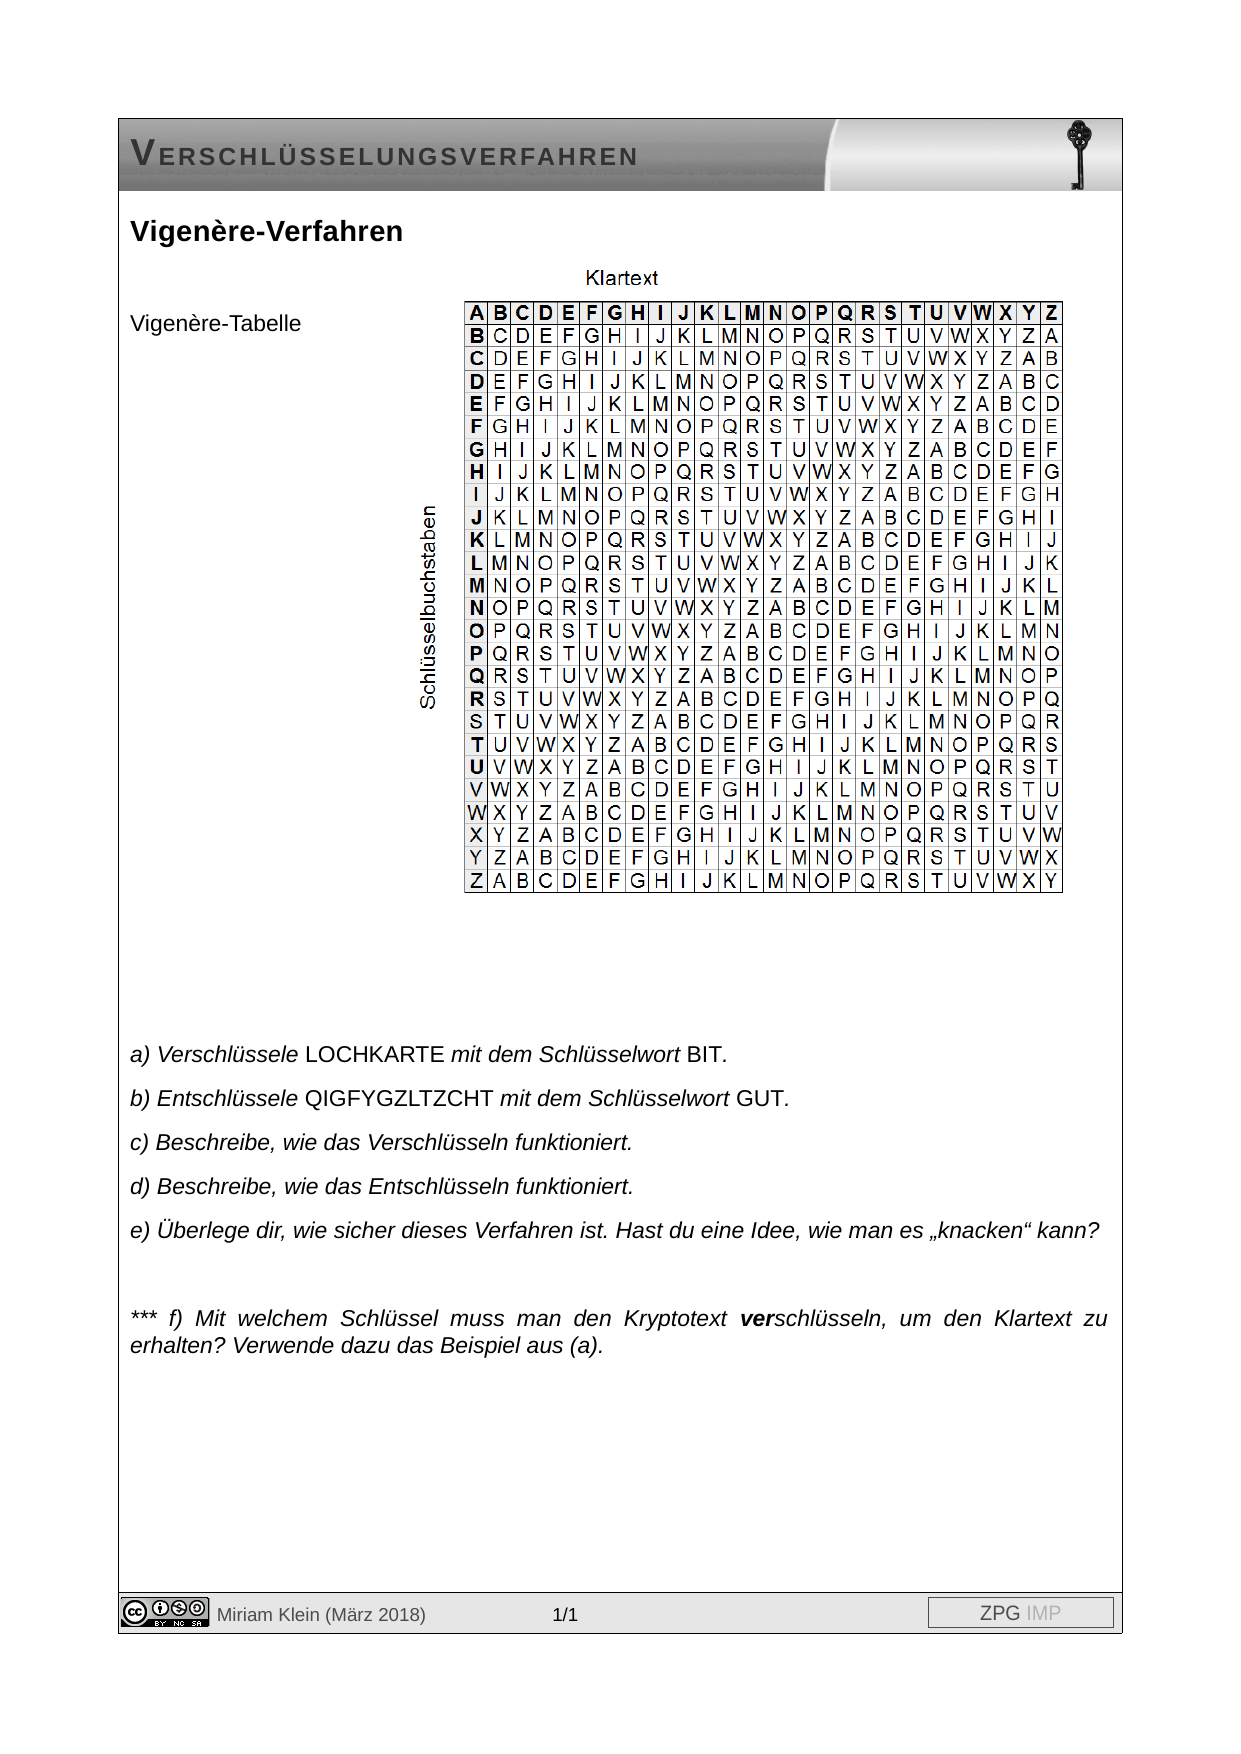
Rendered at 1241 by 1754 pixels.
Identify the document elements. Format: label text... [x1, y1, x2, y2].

text b) Entschlüssele qigfygzltzcht mit dem Schlüsselwort GUT. [130, 1085, 1110, 1111]
text *** f) Mit welchem Schlüssel muss man den Kryptotext verschlüsseln, um den Klartext zu erhalten? Verwende dazu das Beispiel aus (a). [130, 1305, 1110, 1358]
picture [119, 119, 1122, 191]
text a) Verschlüssele LOCHKARTE mit dem Schlüsselwort BIT. [130, 1041, 1110, 1067]
text [1066, 309, 1110, 362]
picture [120, 1597, 210, 1627]
subtitle Vigenère-Verfahren [130, 214, 1110, 248]
picture [416, 266, 1066, 895]
text d) Beschreibe, wie das Entschlüsseln funktioniert. [130, 1173, 1110, 1199]
text e) Überlege dir, wie sicher dieses Verfahren ist. Hast du eine Idee, wie man es „knacken“ kann? [130, 1217, 1110, 1243]
text Vigenère-Tabelle [130, 309, 416, 362]
text c) Beschreibe, wie das Verschlüsseln funktioniert. [130, 1129, 1110, 1155]
